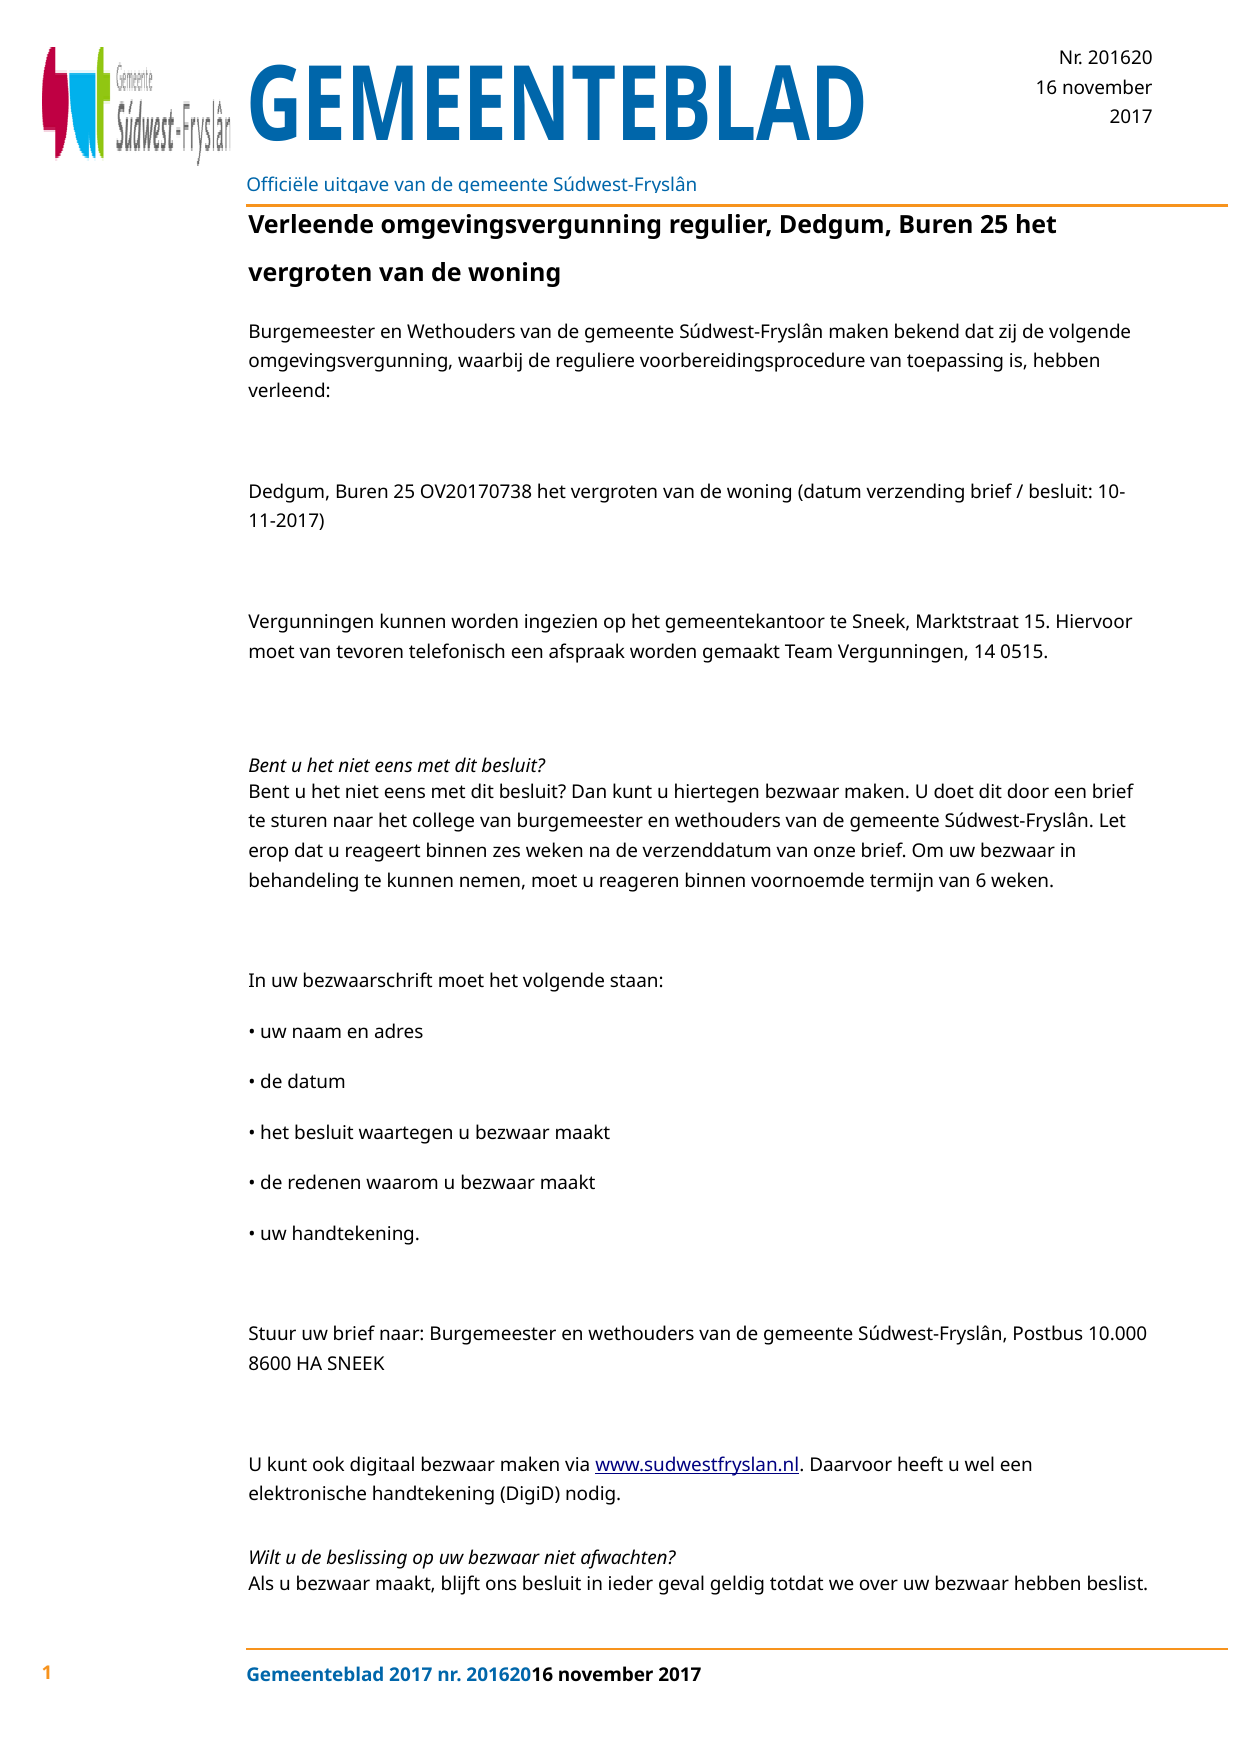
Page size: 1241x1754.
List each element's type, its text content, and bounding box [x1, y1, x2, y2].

text In uw bezwaarschrift moet het volgende staan: [248, 968, 1152, 993]
text Bent u het niet eens met dit besluit? Dan kunt u hiertegen bezwaar maken. U doet dit door een brief te sturen naar het college van burgemeester en wethouders van de gemeente Súdwest-Fryslân. Let erop dat u reageert binnen zes weken na de verzenddatum van onze brief. Om uw bezwaar in behandeling te kunnen nemen, moet u reageren binnen voornoemde termijn van 6 weken. [248, 778, 1152, 892]
text Stuur uw brief naar: Burgemeester en wethouders van de gemeente Súdwest-Fryslân, Postbus 10.000 8600 HA SNEEK [248, 1321, 1152, 1376]
text Als u bezwaar maakt, blijft ons besluit in ieder geval geldig totdat we over uw bezwaar hebben beslist. [248, 1570, 1152, 1596]
text Verleende omgevingsvergunning regulier, Dedgum, Buren 25 het vergroten van de woning [248, 207, 1152, 288]
picture [41, 47, 231, 172]
text Wilt u de beslissing op uw bezwaar niet afwachten? [248, 1544, 1152, 1570]
text • uw handtekening. [248, 1220, 1152, 1245]
text Bent u het niet eens met dit besluit? [248, 752, 1152, 778]
text • de redenen waarom u bezwaar maakt [248, 1169, 1152, 1195]
text Burgemeester en Wethouders van de gemeente Súdwest-Fryslân maken bekend dat zij de volgende omgevingsvergunning, waarbij de reguliere voorbereidingsprocedure van toepassing is, hebben verleend: [248, 318, 1152, 403]
text • uw naam en adres [248, 1018, 1152, 1044]
text Vergunningen kunnen worden ingezien op het gemeentekantoor te Sneek, Marktstraat 15. Hiervoor moet van tevoren telefonisch een afspraak worden gemaakt Team Vergunningen, 14 0515. [248, 608, 1152, 664]
text • het besluit waartegen u bezwaar maakt [248, 1119, 1152, 1144]
text • de datum [248, 1068, 1152, 1094]
text U kunt ook digitaal bezwaar maken via www.sudwestfryslan.nl. Daarvoor heeft u wel een elektronische handtekening (DigiD) nodig. [248, 1451, 1152, 1506]
text Dedgum, Buren 25 OV20170738 het vergroten van de woning (datum verzending brief / besluit: 10-11-2017) [248, 478, 1152, 533]
